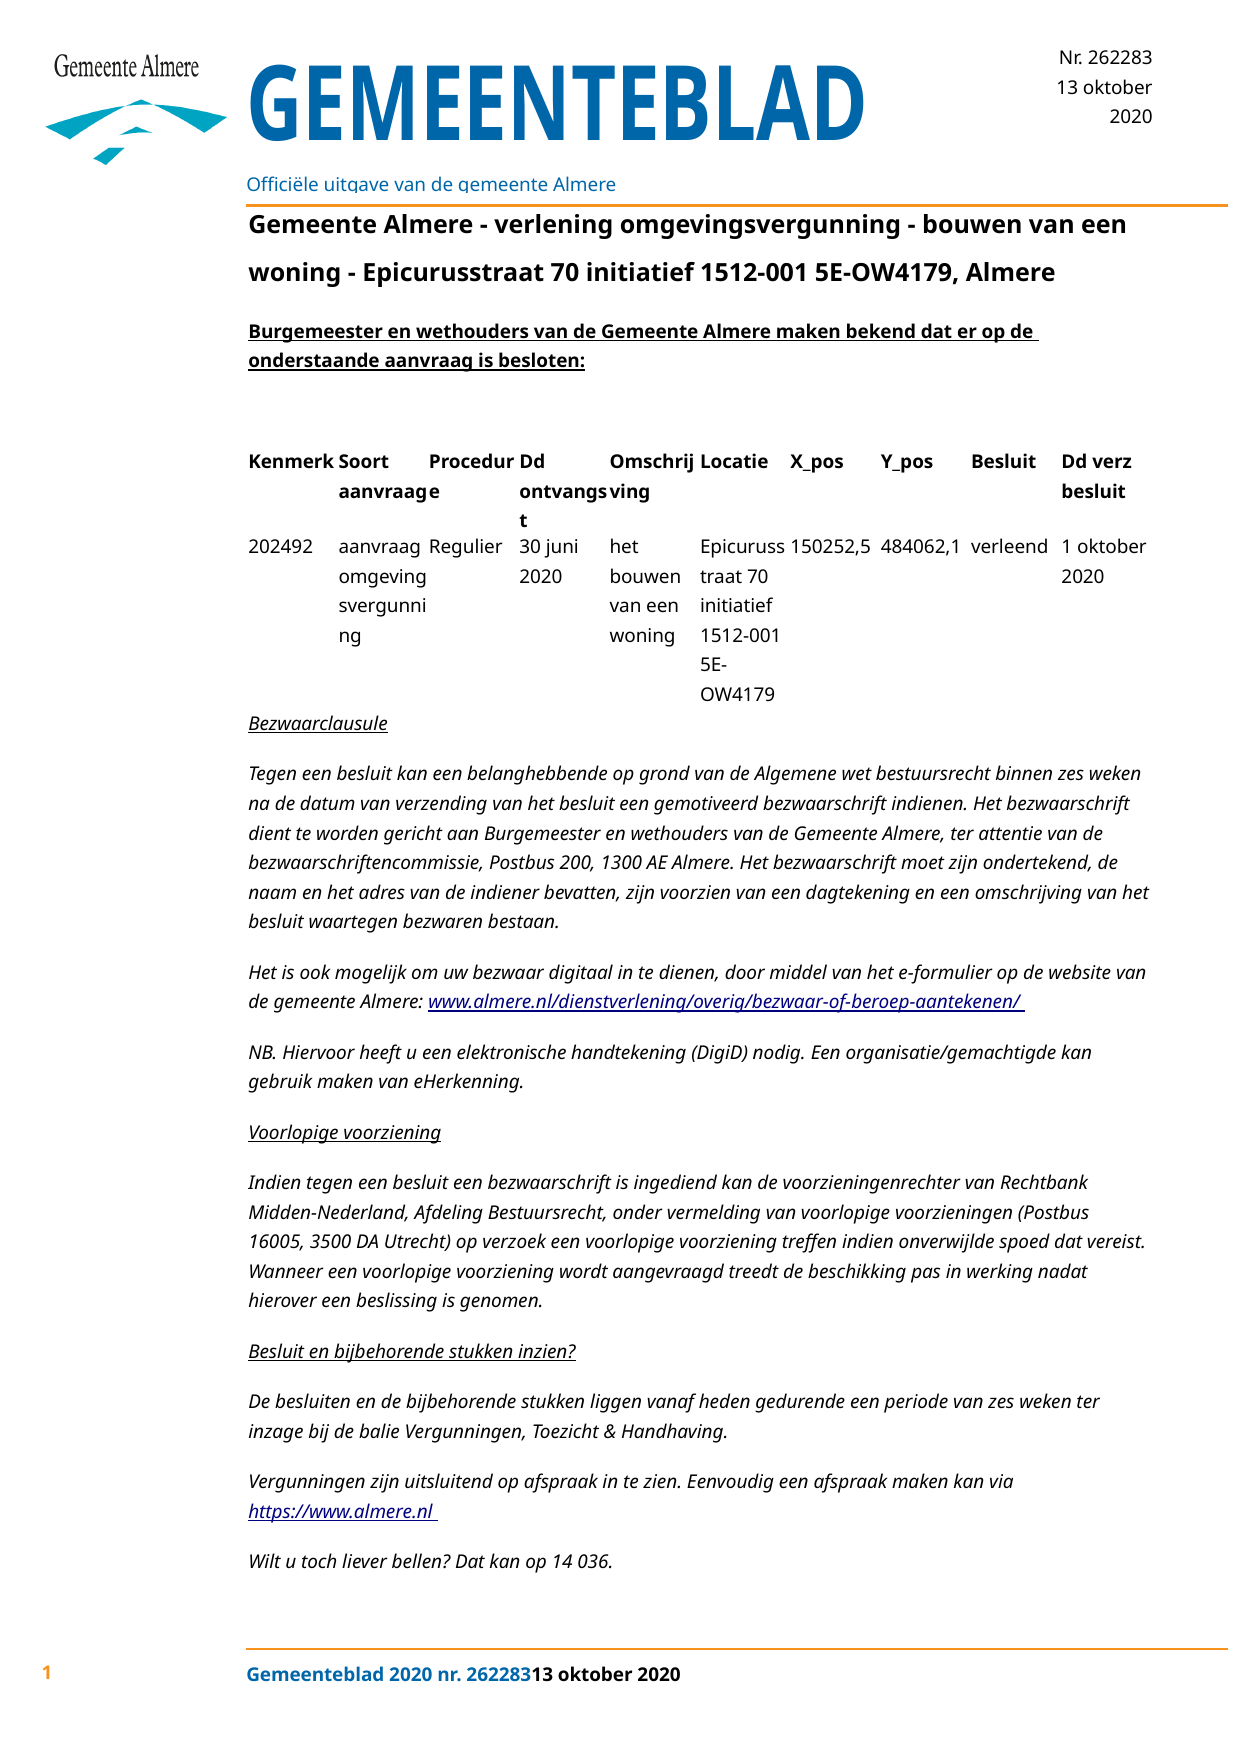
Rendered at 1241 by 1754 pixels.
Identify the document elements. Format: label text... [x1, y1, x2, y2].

table_header X_pos [790, 449, 881, 533]
table_cell het bouwen van een woning [609, 533, 700, 707]
text Het is ook mogelijk om uw bezwaar digitaal in te dienen, door middel van het e-formulier op de website van de gemeente Almere: www.almere.nl/dienstverlening/overig/bezwaar-of-beroep-aantekenen/ [248, 959, 1152, 1014]
table_header Y_pos [881, 449, 971, 533]
table_cell 30 juni 2020 [519, 533, 609, 707]
text Wilt u toch liever bellen? Dat kan op 14 036. [248, 1548, 1152, 1574]
table_header Dd ontvangst [519, 449, 609, 533]
table_header Soort aanvraag [338, 449, 429, 533]
table_cell verleend [971, 533, 1061, 707]
table_header Omschrijving [609, 449, 700, 533]
table_cell aanvraag omgevingsvergunning [338, 533, 429, 707]
text Burgemeester en wethouders van de Gemeente Almere maken bekend dat er op de onderstaande aanvraag is besloten: [248, 318, 1152, 373]
table_cell 202492 [248, 533, 338, 707]
table_header Procedure [429, 449, 519, 533]
text De besluiten en de bijbehorende stukken liggen vanaf heden gedurende een periode van zes weken ter inzage bij de balie Vergunningen, Toezicht & Handhaving. [248, 1388, 1152, 1444]
text Voorlopige voorziening [248, 1119, 1152, 1145]
table_header Locatie [700, 449, 790, 533]
text Gemeente Almere - verlening omgevingsvergunning - bouwen van een woning - Epicurusstraat 70 initiatief 1512-001 5E-OW4179, Almere [248, 207, 1152, 288]
table_header Besluit [971, 449, 1061, 533]
text Vergunningen zijn uitsluitend op afspraak in te zien. Eenvoudig een afspraak maken kan via https://www.almere.nl [248, 1468, 1152, 1524]
text Besluit en bijbehorende stukken inzien? [248, 1338, 1152, 1364]
table_cell Regulier [429, 533, 519, 707]
table_header Dd verz besluit [1061, 449, 1152, 533]
table_cell Epicurusstraat 70 initiatief 1512-001 5E-OW4179 [700, 533, 790, 707]
text Bezwaarclausule [248, 710, 1152, 736]
table_cell 150252,5 [790, 533, 881, 707]
table_cell 1 oktober 2020 [1061, 533, 1152, 707]
table_header Kenmerk [248, 449, 338, 533]
text Indien tegen een besluit een bezwaarschrift is ingediend kan de voorzieningenrechter van Rechtbank Midden-Nederland, Afdeling Bestuursrecht, onder vermelding van voorlopige voorzieningen (Postbus 16005, 3500 DA Utrecht) op verzoek een voorlopige voorziening treffen indien onverwijlde spoed dat vereist. Wanneer een voorlopige voorziening wordt aangevraagd treedt de beschikking pas in werking nadat hierover een beslissing is genomen. [248, 1169, 1152, 1313]
table_cell 484062,1 [881, 533, 971, 707]
text Tegen een besluit kan een belanghebbende op grond van de Algemene wet bestuursrecht binnen zes weken na de datum van verzending van het besluit een gemotiveerd bezwaarschrift indienen. Het bezwaarschrift dient te worden gericht aan Burgemeester en wethouders van de Gemeente Almere, ter attentie van de bezwaarschriftencommissie, Postbus 200, 1300 AE Almere. Het bezwaarschrift moet zijn ondertekend, de naam en het adres van de indiener bevatten, zijn voorzien van een dagtekening en een omschrijving van het besluit waartegen bezwaren bestaan. [248, 761, 1152, 934]
text NB. Hiervoor heeft u een elektronische handtekening (DigiD) nodig. Een organisatie/gemachtigde kan gebruik maken van eHerkenning. [248, 1039, 1152, 1094]
picture [41, 47, 231, 172]
